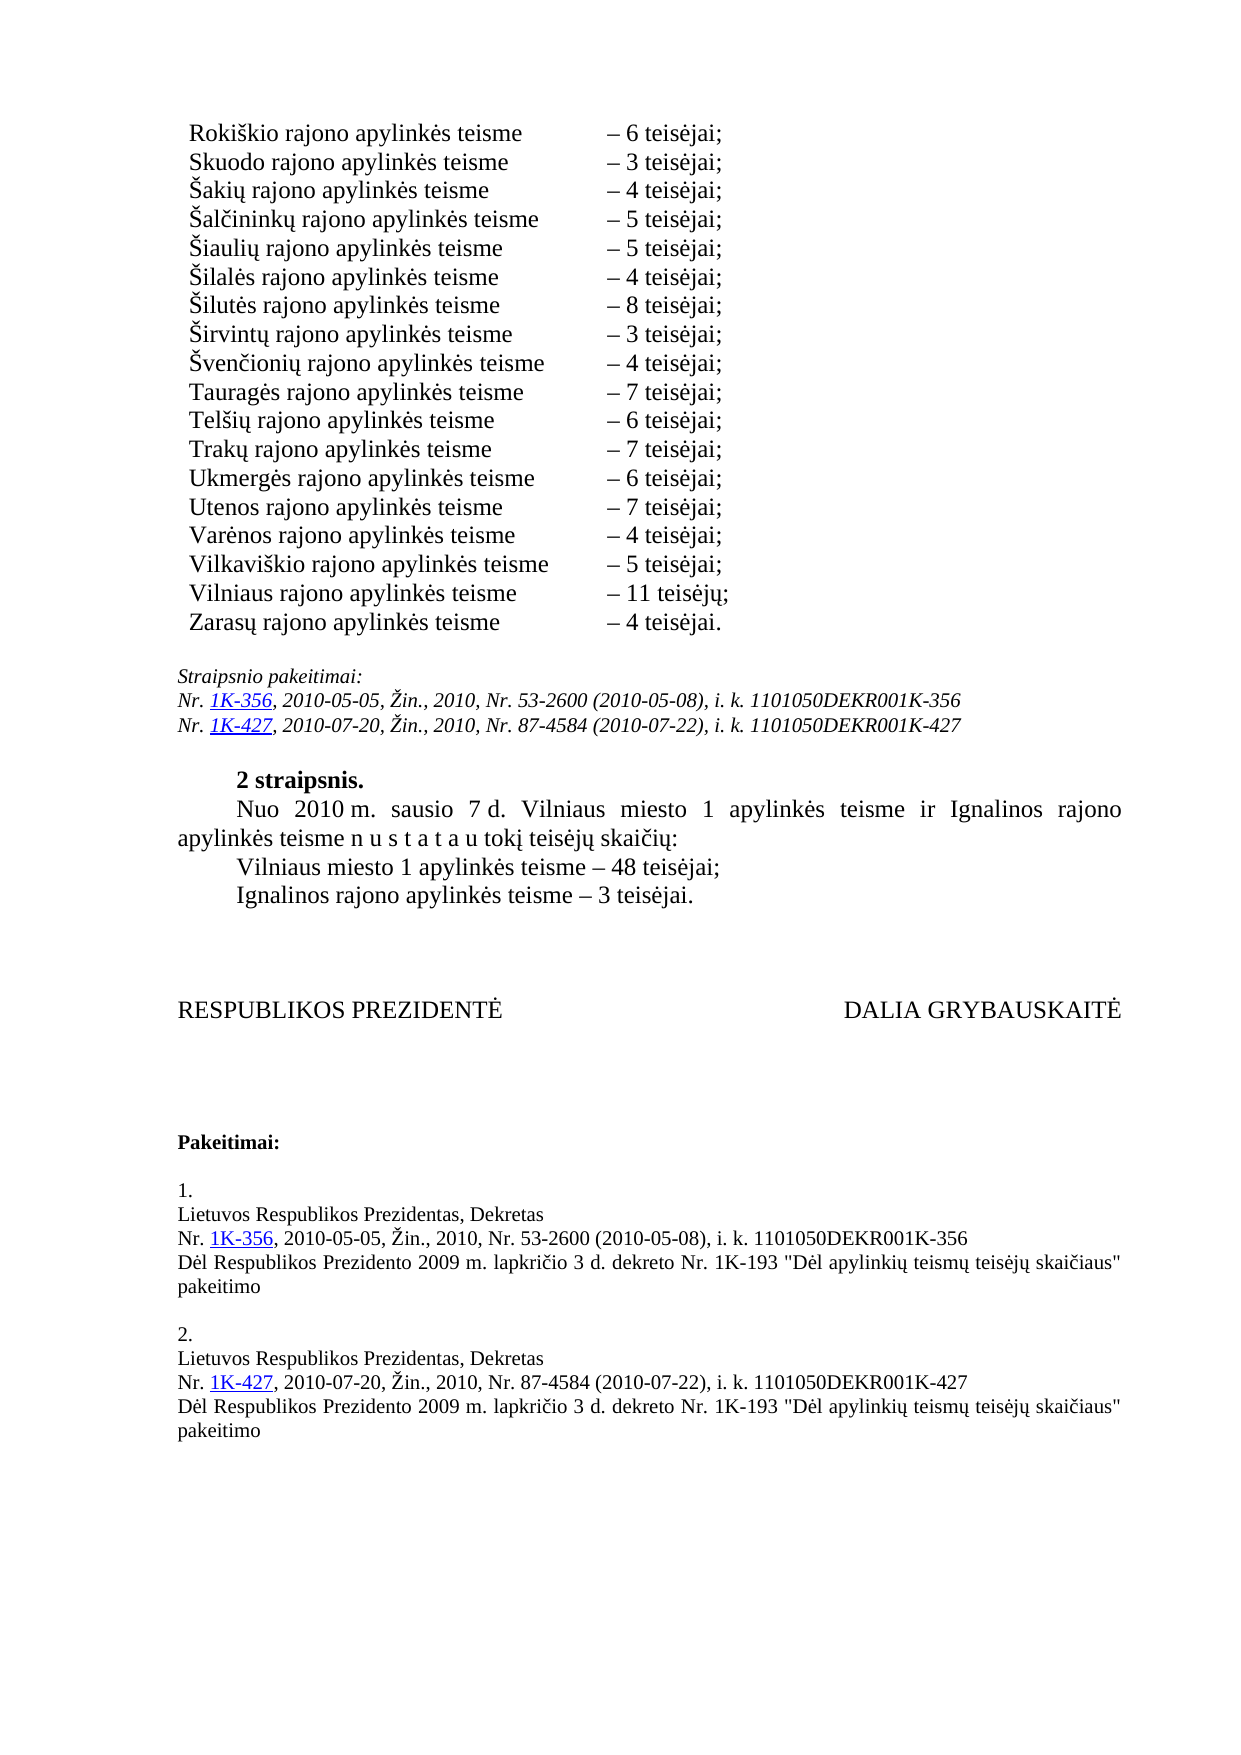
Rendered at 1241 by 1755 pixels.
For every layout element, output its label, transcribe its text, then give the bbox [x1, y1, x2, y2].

text Pakeitimai: [177, 1130, 1122, 1154]
table_cell – 8 teisėjai; [596, 291, 1122, 319]
table_cell – 7 teisėjai; [596, 377, 1122, 406]
table_cell – 4 teisėjai; [596, 176, 1122, 204]
table_cell – 4 teisėjai; [596, 521, 1122, 549]
text Dėl Respublikos Prezidento 2009 m. lapkričio 3 d. dekreto Nr. 1K-193 "Dėl apylinkių teismų teisėjų skaičiaus" pakeitimo [177, 1394, 1122, 1442]
table_cell – 4 teisėjai; [596, 262, 1122, 291]
table_cell – 7 teisėjai; [596, 492, 1122, 521]
table_cell – 6 teisėjai; [596, 118, 1122, 147]
text Ignalinos rajono apylinkės teisme – 3 teisėjai. [177, 880, 1122, 909]
table_cell Skuodo rajono apylinkės teisme [177, 147, 596, 176]
text Straipsnio pakeitimai: [177, 664, 1122, 688]
text 2. [177, 1322, 1122, 1346]
table_cell – 6 teisėjai; [596, 406, 1122, 434]
table_cell Šiaulių rajono apylinkės teisme [177, 233, 596, 262]
table_cell Telšių rajono apylinkės teisme [177, 406, 596, 434]
table_cell – 7 teisėjai; [596, 434, 1122, 463]
table_cell Zarasų rajono apylinkės teisme [177, 607, 596, 636]
table_cell Trakų rajono apylinkės teisme [177, 434, 596, 463]
text Nr. 1K-356, 2010-05-05, Žin., 2010, Nr. 53-2600 (2010-05-08), i. k. 1101050DEKR001K-356 [177, 688, 1122, 712]
table_cell Švenčionių rajono apylinkės teisme [177, 348, 596, 377]
text Nr. 1K-427, 2010-07-20, Žin., 2010, Nr. 87-4584 (2010-07-22), i. k. 1101050DEKR001K-427 [177, 712, 1122, 737]
text RESPUBLIKOS PREZIDENTĖ DALIA GRYBAUSKAITĖ [177, 995, 1122, 1024]
text Lietuvos Respublikos Prezidentas, Dekretas [177, 1346, 1122, 1370]
table_cell Utenos rajono apylinkės teisme [177, 492, 596, 521]
text Nr. 1K-356, 2010-05-05, Žin., 2010, Nr. 53-2600 (2010-05-08), i. k. 1101050DEKR001K-356 [177, 1226, 1122, 1250]
table_cell – 4 teisėjai. [596, 607, 1122, 636]
table_cell Vilniaus rajono apylinkės teisme [177, 578, 596, 607]
table_cell Šakių rajono apylinkės teisme [177, 176, 596, 204]
table_cell – 4 teisėjai; [596, 348, 1122, 377]
text Vilniaus miesto 1 apylinkės teisme – 48 teisėjai; [177, 852, 1122, 880]
table_cell Tauragės rajono apylinkės teisme [177, 377, 596, 406]
text Dėl Respublikos Prezidento 2009 m. lapkričio 3 d. dekreto Nr. 1K-193 "Dėl apylinkių teismų teisėjų skaičiaus" pakeitimo [177, 1250, 1122, 1298]
text 1. [177, 1178, 1122, 1202]
table_cell – 11 teisėjų; [596, 578, 1122, 607]
table_cell – 5 teisėjai; [596, 233, 1122, 262]
table_cell Šilalės rajono apylinkės teisme [177, 262, 596, 291]
table_cell Vilkaviškio rajono apylinkės teisme [177, 549, 596, 578]
table_cell – 3 teisėjai; [596, 319, 1122, 348]
table_cell – 5 teisėjai; [596, 204, 1122, 233]
text Nuo 2010 m. sausio 7 d. Vilniaus miesto 1 apylinkės teisme ir Ignalinos rajono apylinkės teisme n u s t a t a u tokį teisėjų skaičių: [177, 794, 1122, 852]
text Lietuvos Respublikos Prezidentas, Dekretas [177, 1202, 1122, 1226]
table_cell – 5 teisėjai; [596, 549, 1122, 578]
table_cell Ukmergės rajono apylinkės teisme [177, 463, 596, 492]
text 2 straipsnis. [177, 765, 1122, 794]
table_cell – 6 teisėjai; [596, 463, 1122, 492]
table_cell Varėnos rajono apylinkės teisme [177, 521, 596, 549]
table_cell Šilutės rajono apylinkės teisme [177, 291, 596, 319]
table_cell Rokiškio rajono apylinkės teisme [177, 118, 596, 147]
table_cell Širvintų rajono apylinkės teisme [177, 319, 596, 348]
text Nr. 1K-427, 2010-07-20, Žin., 2010, Nr. 87-4584 (2010-07-22), i. k. 1101050DEKR001K-427 [177, 1370, 1122, 1394]
table_cell Šalčininkų rajono apylinkės teisme [177, 204, 596, 233]
table_cell – 3 teisėjai; [596, 147, 1122, 176]
